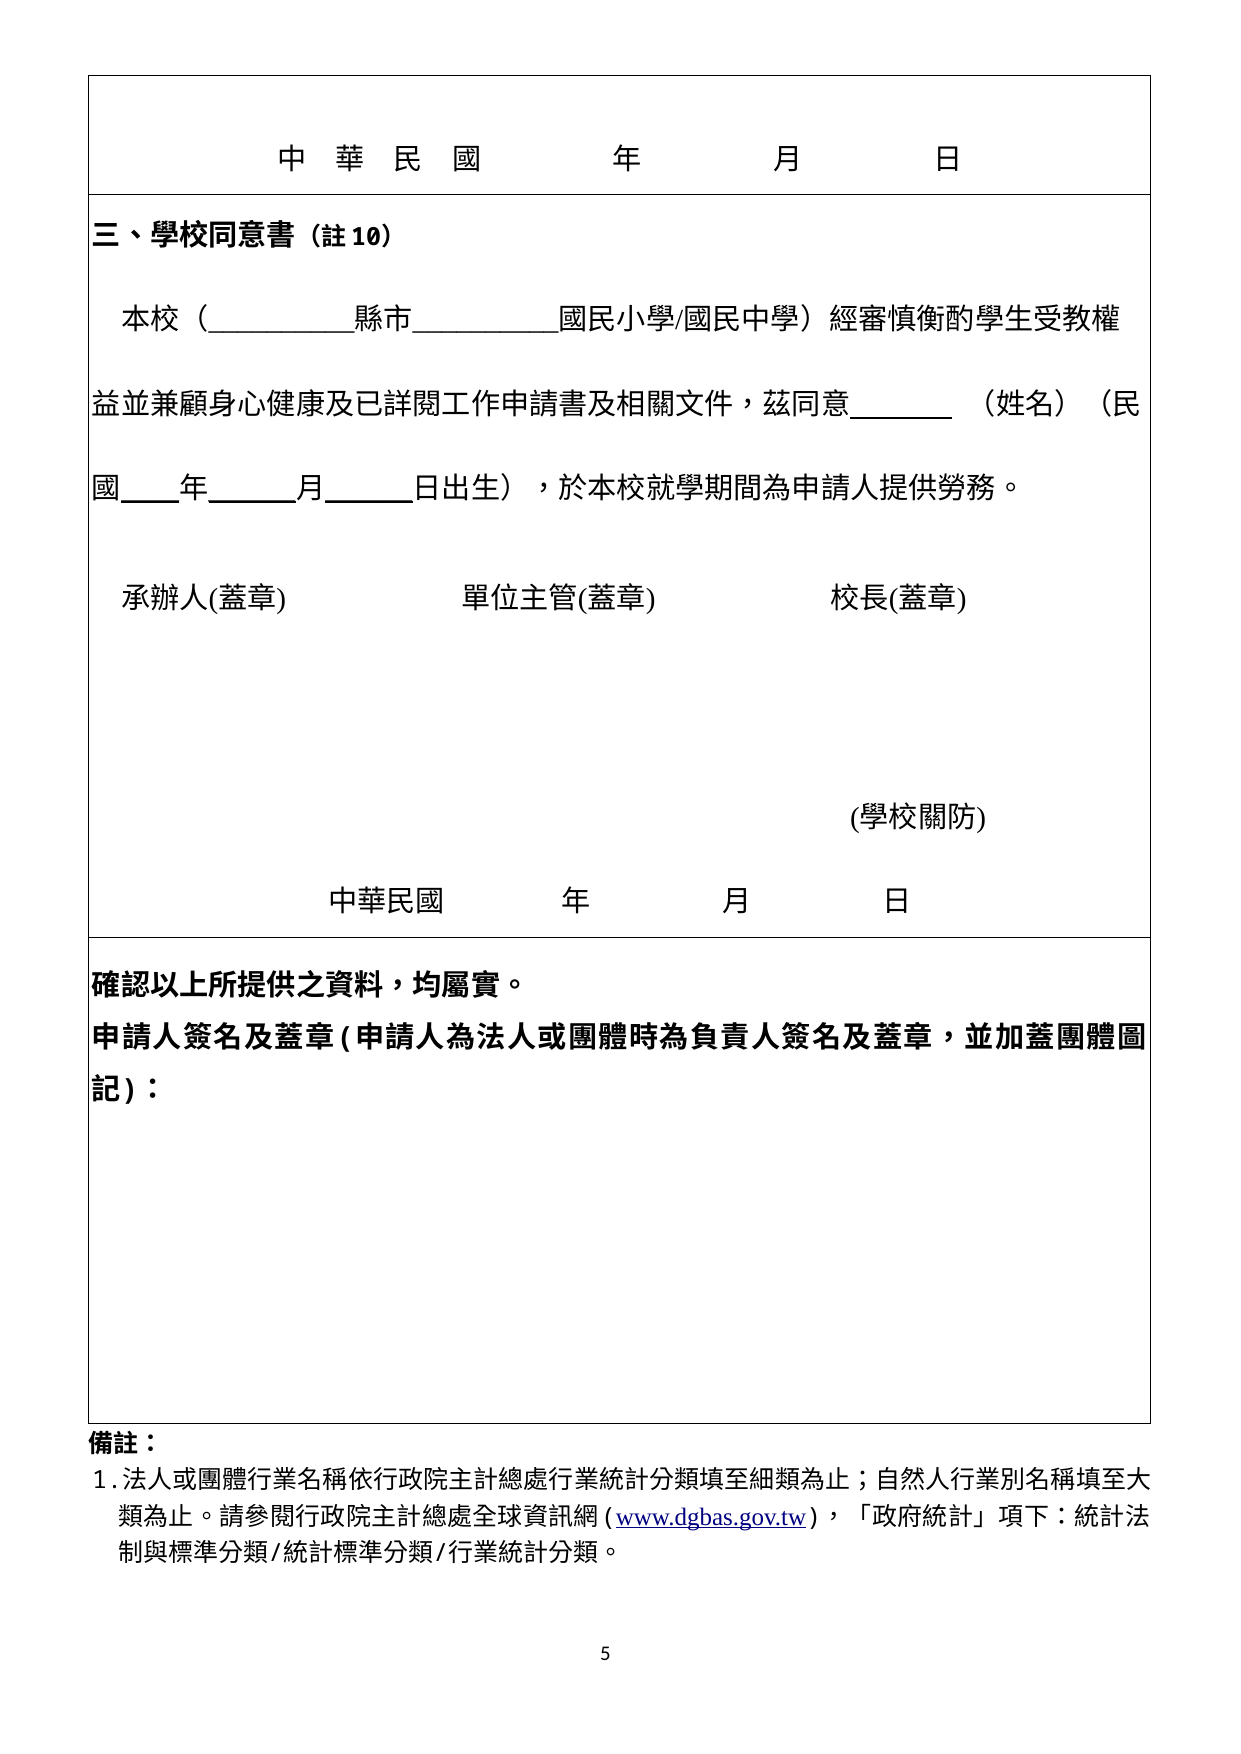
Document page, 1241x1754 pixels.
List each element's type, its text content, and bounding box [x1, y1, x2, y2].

table_cell 三、學校同意書（註10） 本校（__________縣市__________國民小學/國民中學）經審慎衡酌學生受教權益並兼顧身心健康及已詳閱工作申請書及相關文件，茲同意 （姓名）（民國＿＿年＿＿＿月＿＿＿日出生），於本校就學期間為申請人提供勞務。 承辦人(蓋章) 單位主管(蓋章) 校長(蓋章) (學校關防) 中華民國 年 月 日 [89, 195, 1150, 937]
text 1.法人或團體行業名稱依行政院主計總處行業統計分類填至細類為止；自然人行業別名稱填至大類為止。請參閱行政院主計總處全球資訊網(www.dgbas.gov.tw)，「政府統計」項下：統計法制與標準分類/統計標準分類/行業統計分類。 [92, 1460, 1151, 1569]
text 備註： [74, 1424, 1151, 1460]
table_cell 中 華 民 國 年 月 日 [89, 76, 1150, 194]
table_cell 確認以上所提供之資料，均屬實。 申請人簽名及蓋章(申請人為法人或團體時為負責人簽名及蓋章，並加蓋團體圖記)： [89, 938, 1150, 1423]
